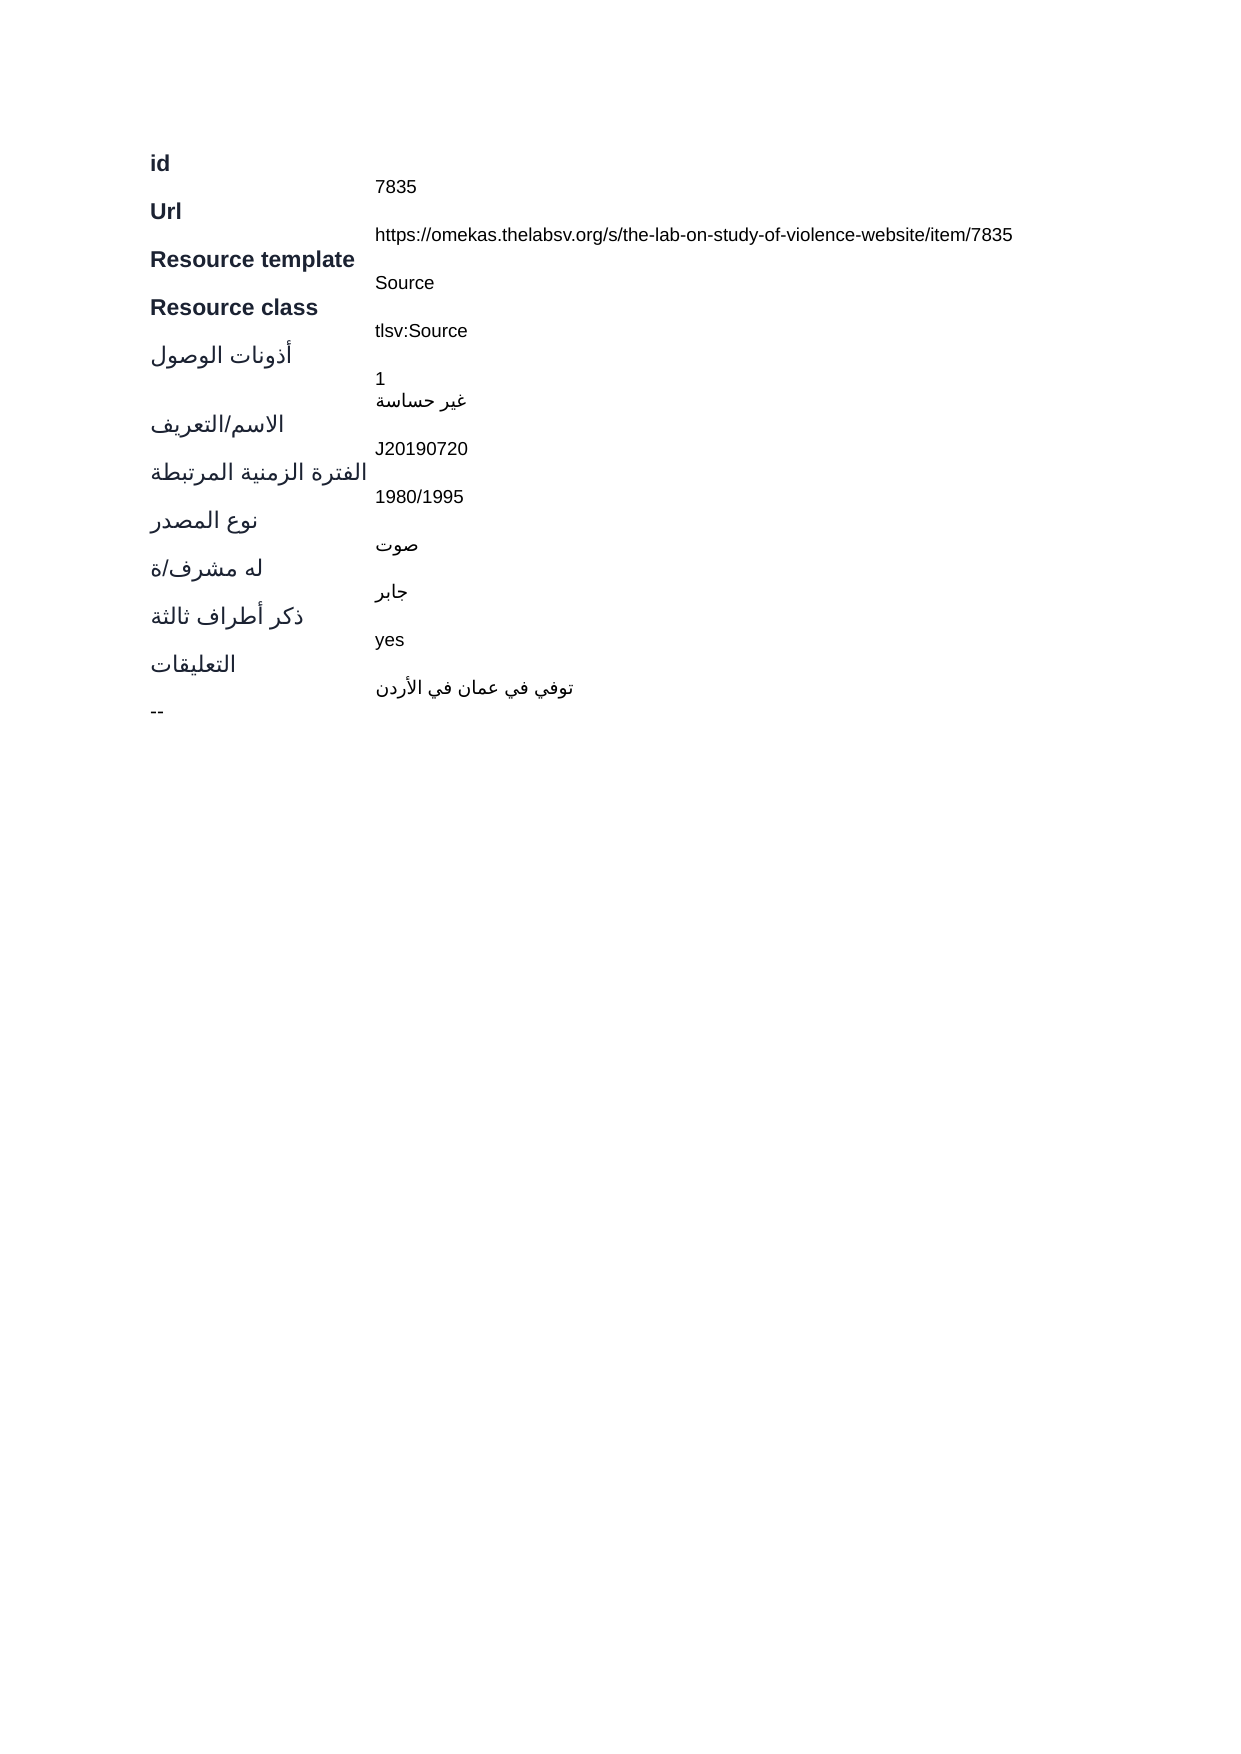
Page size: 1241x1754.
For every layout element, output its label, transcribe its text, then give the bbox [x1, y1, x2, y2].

text الفترة الزمنية المرتبطة [150, 459, 1090, 485]
text توفي في عمان في الأردن [375, 677, 1090, 699]
text tlsv:Source [375, 320, 1090, 342]
text ذكر أطراف ثالثة [150, 603, 1090, 629]
text Url [150, 198, 1090, 224]
text https://omekas.thelabsv.org/s/the-lab-on-study-of-violence-website/item/7835 [375, 224, 1090, 246]
text صوت [375, 533, 1090, 555]
text التعليقات [150, 651, 1090, 677]
text Resource template [150, 246, 1090, 272]
text 7835 [375, 176, 1090, 198]
text نوع المصدر [150, 507, 1090, 533]
text Source [375, 272, 1090, 294]
text -- [150, 699, 1090, 723]
text جابر [375, 581, 1090, 603]
text له مشرف/ة [150, 555, 1090, 581]
text J20190720 [375, 437, 1090, 459]
text 1980/1995 [375, 485, 1090, 507]
text الاسم/التعريف [150, 411, 1090, 437]
text 1 [375, 368, 1090, 389]
text id [150, 150, 1090, 176]
text yes [375, 629, 1090, 651]
text أذونات الوصول [150, 342, 1090, 368]
text Resource class [150, 294, 1090, 320]
text غير حساسة [375, 389, 1090, 411]
